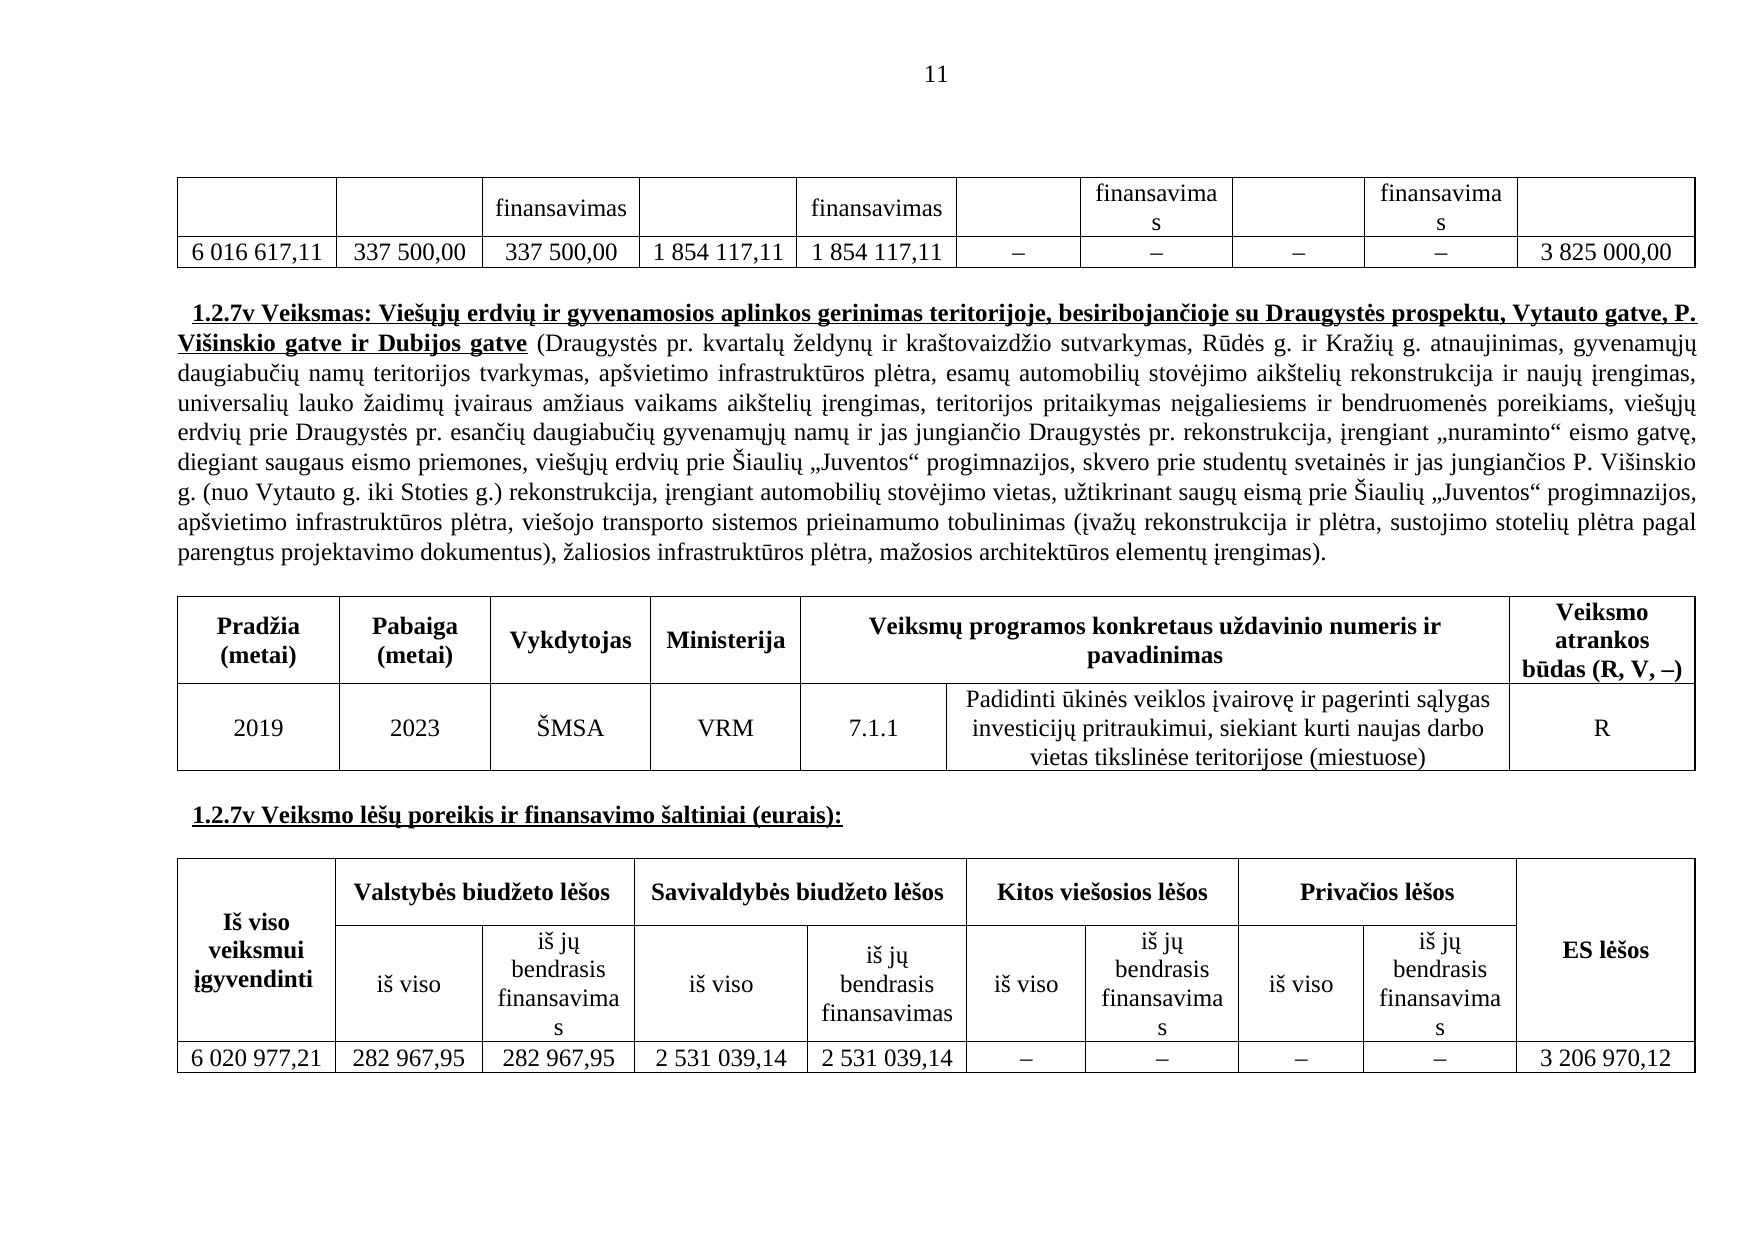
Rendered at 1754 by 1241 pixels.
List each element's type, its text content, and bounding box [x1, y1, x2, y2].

table_header Vykdytojas [491, 597, 650, 683]
table_cell iš viso [336, 926, 482, 1041]
table_header Pradžia (metai) [178, 597, 339, 683]
table_cell iš jų bendrasis finansavimas [1364, 926, 1516, 1041]
table_cell – [1233, 237, 1364, 267]
table_cell 337 500,00 [337, 237, 482, 267]
text 1.2.7v Veiksmas: Viešųjų erdvių ir gyvenamosios aplinkos gerinimas teritorijoje, besiribojančioje su Draugystės prospektu, Vytauto gatve, P. Višinskio gatve ir Dubijos gatve (Draugystės pr. kvartalų želdynų ir kraštovaizdžio sutvarkymas, Rūdės g. ir Kražių g. atnaujinimas, gyvenamųjų daugiabučių namų teritorijos tvarkymas, apšvietimo infrastruktūros plėtra, esamų automobilių stovėjimo aikštelių rekonstrukcija ir naujų įrengimas, universalių lauko žaidimų įvairaus amžiaus vaikams aikštelių įrengimas, teritorijos pritaikymas neįgaliesiems ir bendruomenės poreikiams, viešųjų erdvių prie Draugystės pr. esančių daugiabučių gyvenamųjų namų ir jas jungiančio Draugystės pr. rekonstrukcija, įrengiant „nuraminto“ eismo gatvę, diegiant saugaus eismo priemones, viešųjų erdvių prie Šiaulių „Juventos“ progimnazijos, skvero prie studentų svetainės ir jas jungiančios P. Višinskio g. (nuo Vytauto g. iki Stoties g.) rekonstrukcija, įrengiant automobilių stovėjimo vietas, užtikrinant saugų eismą prie Šiaulių „Juventos“ progimnazijos, apšvietimo infrastruktūros plėtra, viešojo transporto sistemos prieinamumo tobulinimas (įvažų rekonstrukcija ir plėtra, sustojimo stotelių plėtra pagal parengtus projektavimo dokumentus), žaliosios infrastruktūros plėtra, mažosios architektūros elementų įrengimas). [177, 298, 1698, 566]
table_cell 2 531 039,14 [808, 1042, 966, 1072]
table_header Veiksmų programos konkretaus uždavinio numeris ir pavadinimas [801, 597, 1509, 683]
table_header Kitos viešosios lėšos [967, 859, 1238, 925]
table_header Iš viso veiksmui įgyvendinti [178, 859, 335, 1041]
table_cell 282 967,95 [336, 1042, 482, 1072]
table_cell ŠMSA [491, 684, 650, 770]
table_cell – [967, 1042, 1085, 1072]
table_header ES lėšos [1517, 859, 1694, 1041]
table_header Ministerija [651, 597, 800, 683]
table_cell – [1086, 1042, 1238, 1072]
table_cell R [1510, 684, 1694, 770]
text 1.2.7v Veiksmo lėšų poreikis ir finansavimo šaltiniai (eurais): [177, 800, 1742, 829]
table_cell – [1364, 1042, 1516, 1072]
table_cell 282 967,95 [483, 1042, 634, 1072]
table_cell – [1365, 237, 1517, 267]
table_cell 2019 [178, 684, 339, 770]
table_cell [1233, 178, 1364, 236]
table_header Pabaiga (metai) [340, 597, 490, 683]
table_cell 337 500,00 [483, 237, 639, 267]
table_cell iš jų bendrasis finansavimas [1086, 926, 1238, 1041]
table_cell [640, 178, 796, 236]
table_cell – [957, 237, 1080, 267]
table_cell finansavimas [797, 178, 956, 236]
table_cell finansavimas [1365, 178, 1517, 236]
table_cell iš jų bendrasis finansavimas [483, 926, 634, 1041]
table_cell [178, 178, 336, 236]
table_cell – [1081, 237, 1232, 267]
table_header Savivaldybės biudžeto lėšos [635, 859, 966, 925]
table_cell iš viso [967, 926, 1085, 1041]
table_cell VRM [651, 684, 800, 770]
table_cell 7.1.1 [801, 684, 946, 770]
table_cell finansavimas [483, 178, 639, 236]
table_cell 2023 [340, 684, 490, 770]
table_cell 3 206 970,12 [1517, 1042, 1694, 1072]
table_cell [337, 178, 482, 236]
table_cell [957, 178, 1080, 236]
table_cell 3 825 000,00 [1518, 237, 1694, 267]
table_cell iš jų bendrasis finansavimas [808, 926, 966, 1041]
table_cell finansavimas [1081, 178, 1232, 236]
table_cell iš viso [1239, 926, 1363, 1041]
table_cell 2 531 039,14 [635, 1042, 807, 1072]
table_header Veiksmo atrankos būdas (R, V, –) [1510, 597, 1694, 683]
table_cell – [1239, 1042, 1363, 1072]
table_cell 6 020 977,21 [178, 1042, 335, 1072]
table_cell 1 854 117,11 [797, 237, 956, 267]
table_cell Padidinti ūkinės veiklos įvairovę ir pagerinti sąlygas investicijų pritraukimui, siekiant kurti naujas darbo vietas tikslinėse teritorijose (miestuose) [947, 684, 1509, 770]
table_cell [1518, 178, 1694, 236]
table_cell iš viso [635, 926, 807, 1041]
table_header Valstybės biudžeto lėšos [336, 859, 634, 925]
table_cell 1 854 117,11 [640, 237, 796, 267]
table_header Privačios lėšos [1239, 859, 1516, 925]
table_cell 6 016 617,11 [178, 237, 336, 267]
